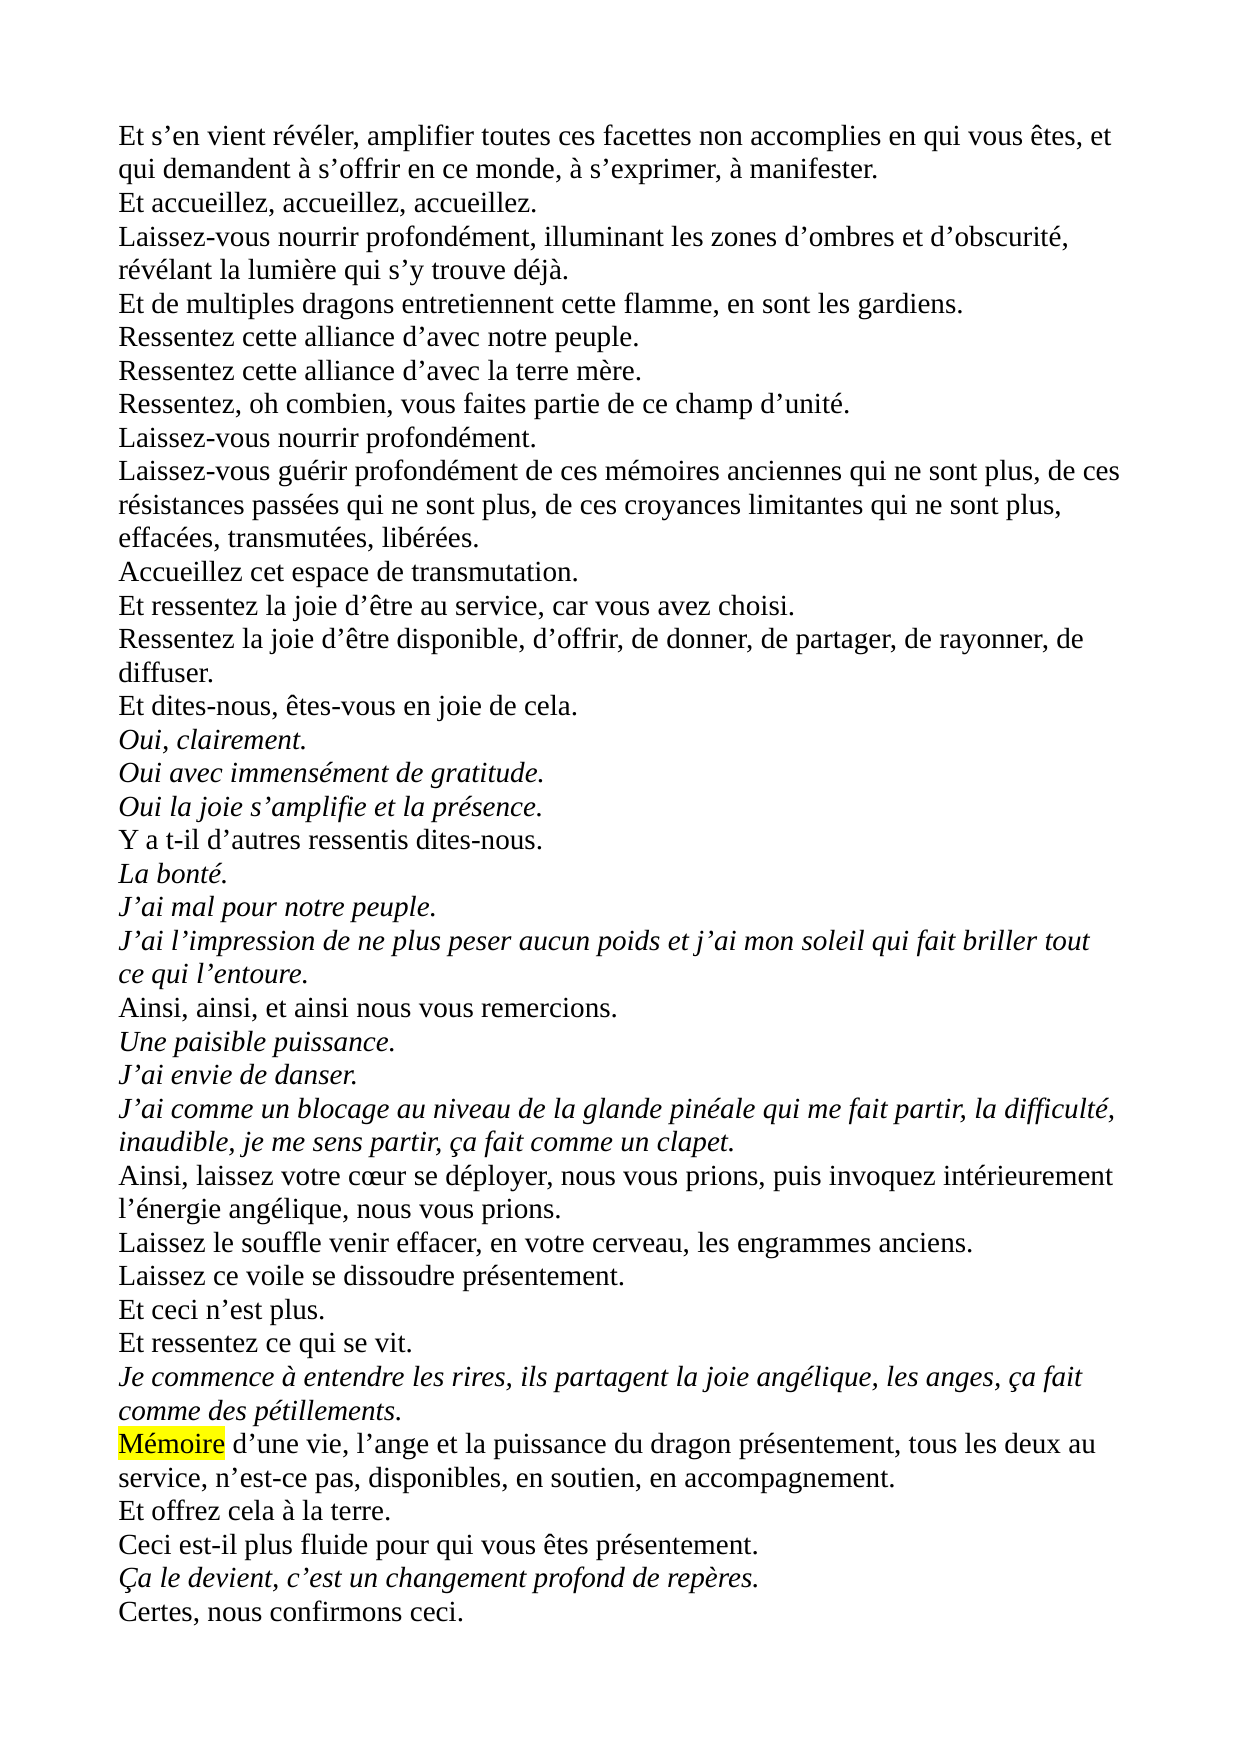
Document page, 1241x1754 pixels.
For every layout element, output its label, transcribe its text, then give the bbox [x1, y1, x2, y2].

text Une paisible puissance. [118, 1024, 1122, 1057]
text J’ai l’impression de ne plus peser aucun poids et j’ai mon soleil qui fait briller tout ce qui l’entoure. [118, 923, 1122, 990]
text Laissez ce voile se dissoudre présentement. [118, 1258, 1122, 1292]
text Accueillez cet espace de transmutation. [118, 554, 1122, 588]
text Ceci est-il plus fluide pour qui vous êtes présentement. [118, 1527, 1122, 1560]
text Et offrez cela à la terre. [118, 1493, 1122, 1527]
text Mémoire d’une vie, l’ange et la puissance du dragon présentement, tous les deux au service, n’est-ce pas, disponibles, en soutien, en accompagnement. [118, 1426, 1122, 1493]
text Ressentez, oh combien, vous faites partie de ce champ d’unité. [118, 386, 1122, 420]
text Et accueillez, accueillez, accueillez. [118, 185, 1122, 219]
text J’ai mal pour notre peuple. [118, 889, 1122, 923]
text La bonté. [118, 856, 1122, 889]
text Oui avec immensément de gratitude. [118, 755, 1122, 789]
text Ainsi, laissez votre cœur se déployer, nous vous prions, puis invoquez intérieurement l’énergie angélique, nous vous prions. [118, 1158, 1122, 1225]
text Et ressentez la joie d’être au service, car vous avez choisi. [118, 588, 1122, 621]
text Oui, clairement. [118, 722, 1122, 755]
text Certes, nous confirmons ceci. [118, 1594, 1122, 1627]
text Laissez-vous nourrir profondément. [118, 420, 1122, 453]
text Ça le devient, c’est un changement profond de repères. [118, 1560, 1122, 1594]
text Et de multiples dragons entretiennent cette flamme, en sont les gardiens. [118, 286, 1122, 319]
text Ressentez cette alliance d’avec la terre mère. [118, 353, 1122, 386]
text Laissez-vous nourrir profondément, illuminant les zones d’ombres et d’obscurité, révélant la lumière qui s’y trouve déjà. [118, 219, 1122, 286]
text Ainsi, ainsi, et ainsi nous vous remercions. [118, 990, 1122, 1024]
text Oui la joie s’amplifie et la présence. [118, 789, 1122, 822]
text Et dites-nous, êtes-vous en joie de cela. [118, 688, 1122, 722]
text Laissez-vous guérir profondément de ces mémoires anciennes qui ne sont plus, de ces résistances passées qui ne sont plus, de ces croyances limitantes qui ne sont plus, effacées, transmutées, libérées. [118, 453, 1122, 554]
text Ressentez la joie d’être disponible, d’offrir, de donner, de partager, de rayonner, de diffuser. [118, 621, 1122, 688]
text Et ressentez ce qui se vit. [118, 1326, 1122, 1359]
text Je commence à entendre les rires, ils partagent la joie angélique, les anges, ça fait comme des pétillements. [118, 1359, 1122, 1426]
text Laissez le souffle venir effacer, en votre cerveau, les engrammes anciens. [118, 1225, 1122, 1258]
text J’ai envie de danser. [118, 1057, 1122, 1091]
text Et s’en vient révéler, amplifier toutes ces facettes non accomplies en qui vous êtes, et qui demandent à s’offrir en ce monde, à s’exprimer, à manifester. [118, 118, 1122, 185]
text Y a t-il d’autres ressentis dites-nous. [118, 822, 1122, 856]
text Et ceci n’est plus. [118, 1292, 1122, 1326]
text J’ai comme un blocage au niveau de la glande pinéale qui me fait partir, la difficulté, inaudible, je me sens partir, ça fait comme un clapet. [118, 1091, 1122, 1158]
text Ressentez cette alliance d’avec notre peuple. [118, 319, 1122, 353]
